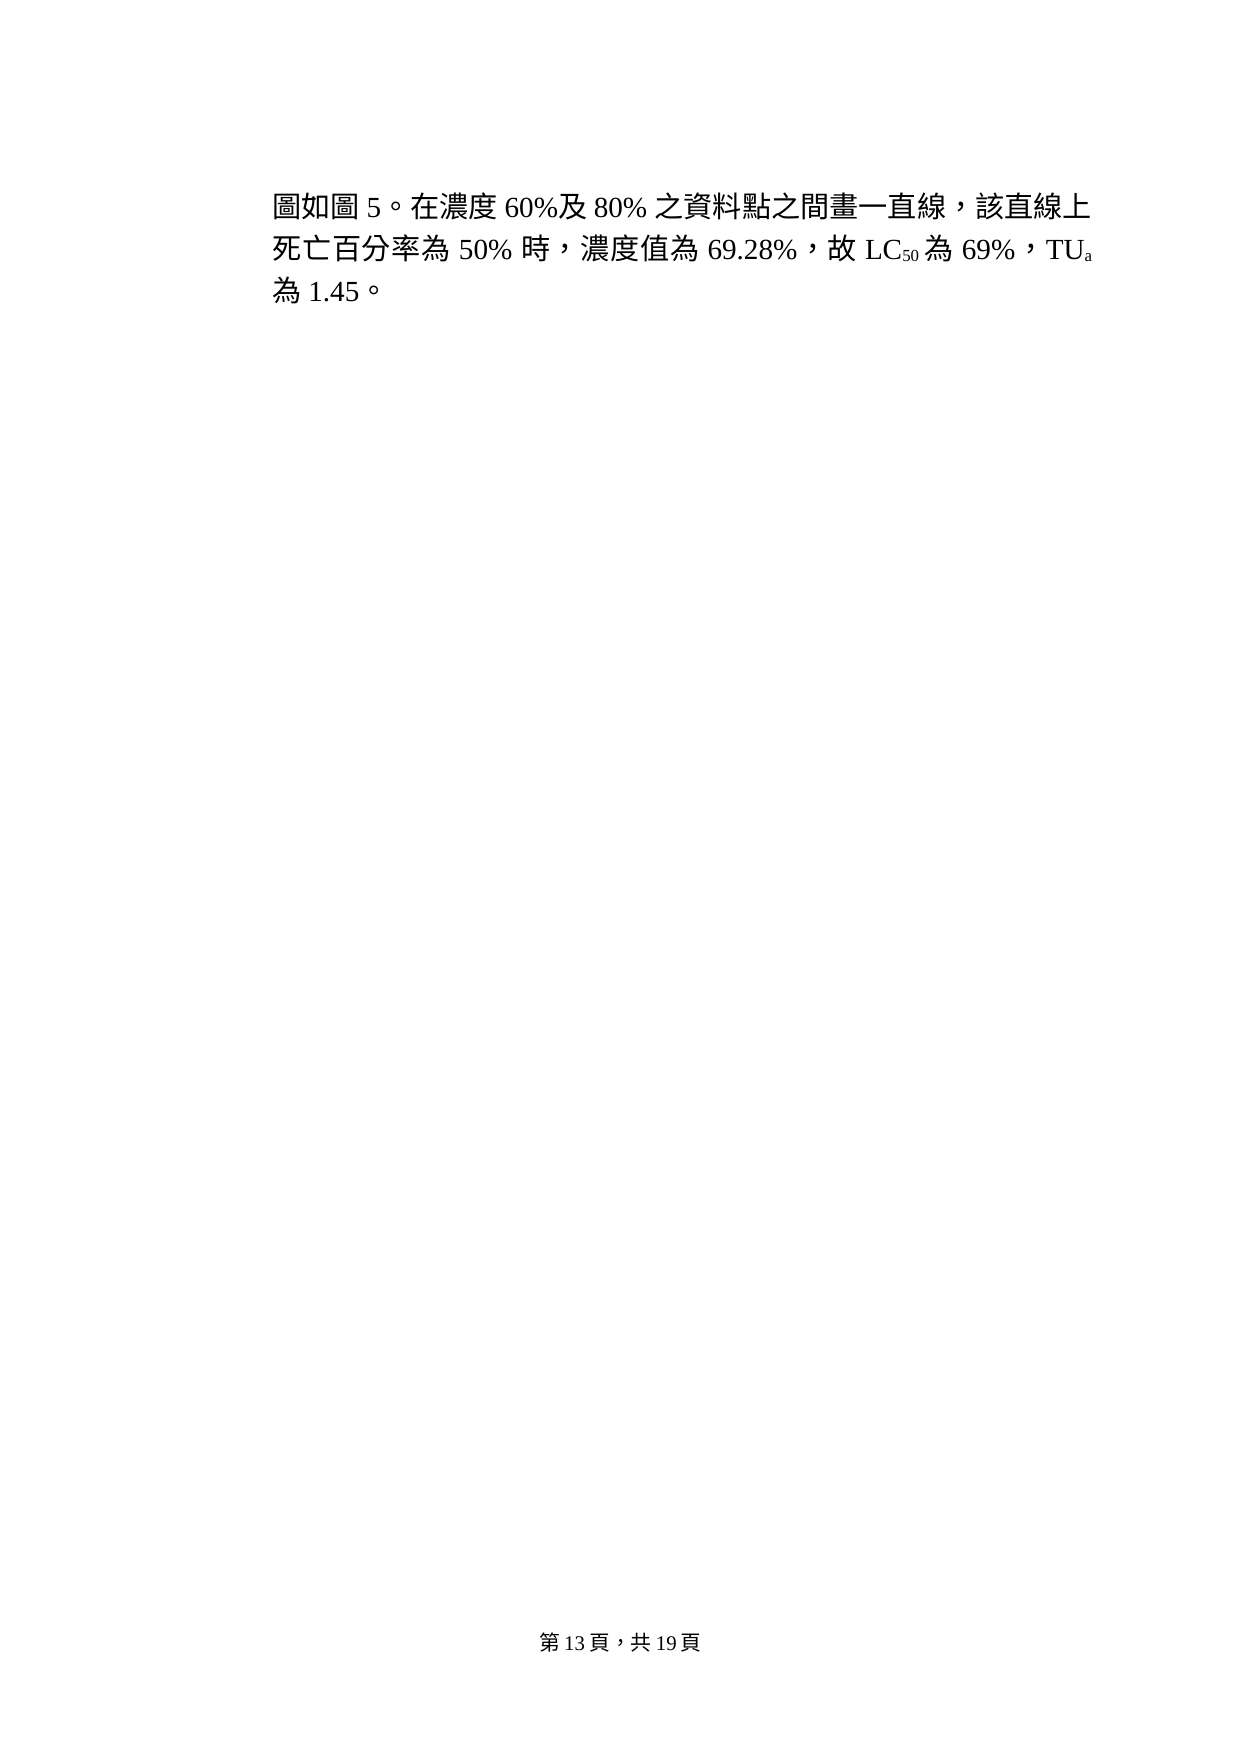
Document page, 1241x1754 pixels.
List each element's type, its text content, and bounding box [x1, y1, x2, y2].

text 圖如圖 5。在濃度 60%及 80% 之資料點之間畫一直線，該直線上死亡百分率為 50% 時，濃度值為 69.28%，故 LC50 為 69%，TUa 為 1.45。 [235, 183, 1092, 310]
